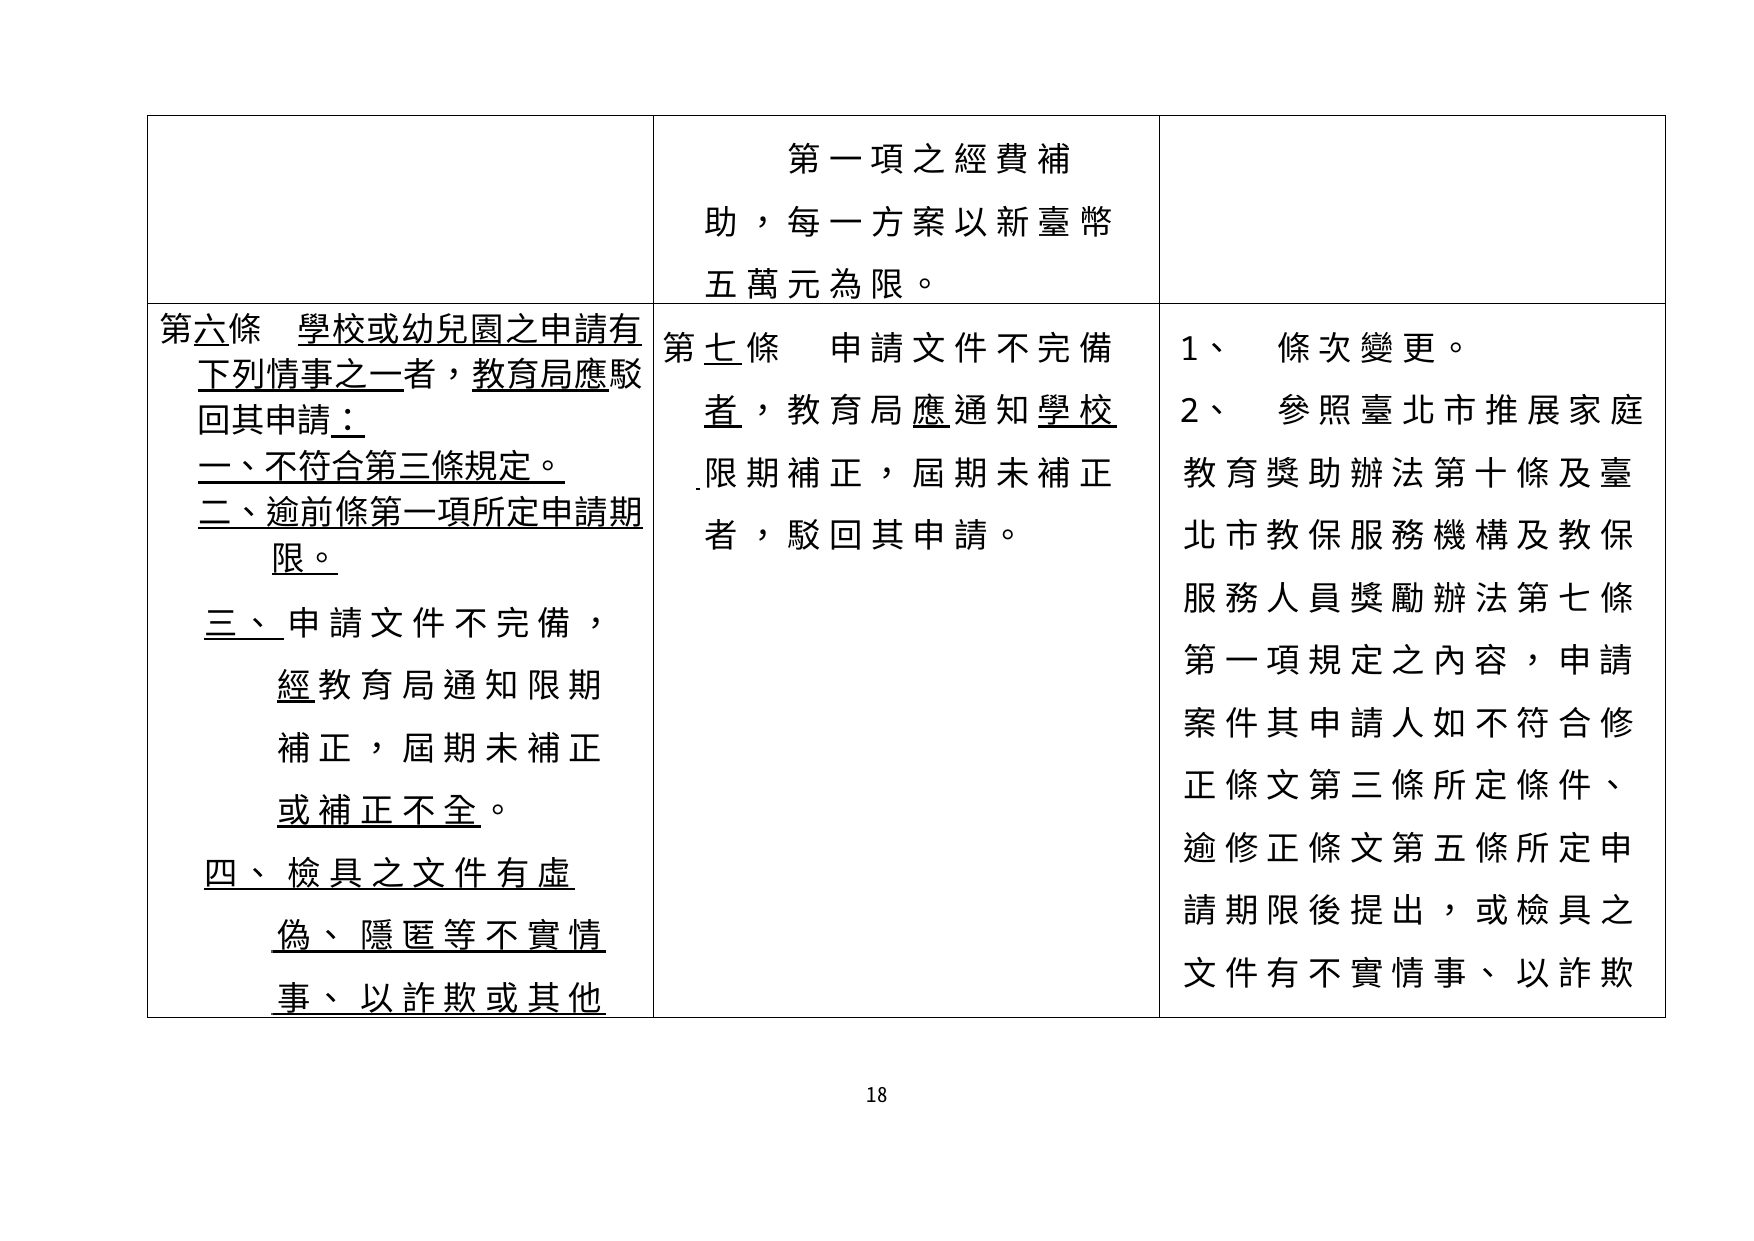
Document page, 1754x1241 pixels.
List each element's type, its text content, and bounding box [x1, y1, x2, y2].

table_cell 第一項之經費補助，每一方案以新臺幣五萬元為限。 [654, 116, 1159, 303]
table_cell [1160, 116, 1665, 303]
table_cell [148, 116, 653, 303]
table_cell 第七條 申請文件不完備者，教育局應通知學校限期補正，屆期未補正者，駁回其申請。 [654, 304, 1159, 1017]
table_cell 條次變更。 參照臺北市推展家庭教育獎助辦法第十條及臺北市教保服務機構及教保服務人員獎勵辦法第七條第一項規定之內容，申請案件其申請人如不符合修正條文第三條所定條件、逾修正條文第五條所定申請期限後提出，或檢具之文件有不實情事、以詐欺 [1160, 304, 1665, 1017]
table_cell 第六條 學校或幼兒園之申請有下列情事之一者，教育局應駁回其申請： 一、不符合第三條規定。 二、逾前條第一項所定申請期限。 三、申請文件不完備，經教育局通知限期補正，屆期未補正或補正不全。 四、檢具之文件有虛偽、隱匿等不實情事、以詐欺或其他 [148, 304, 653, 1017]
